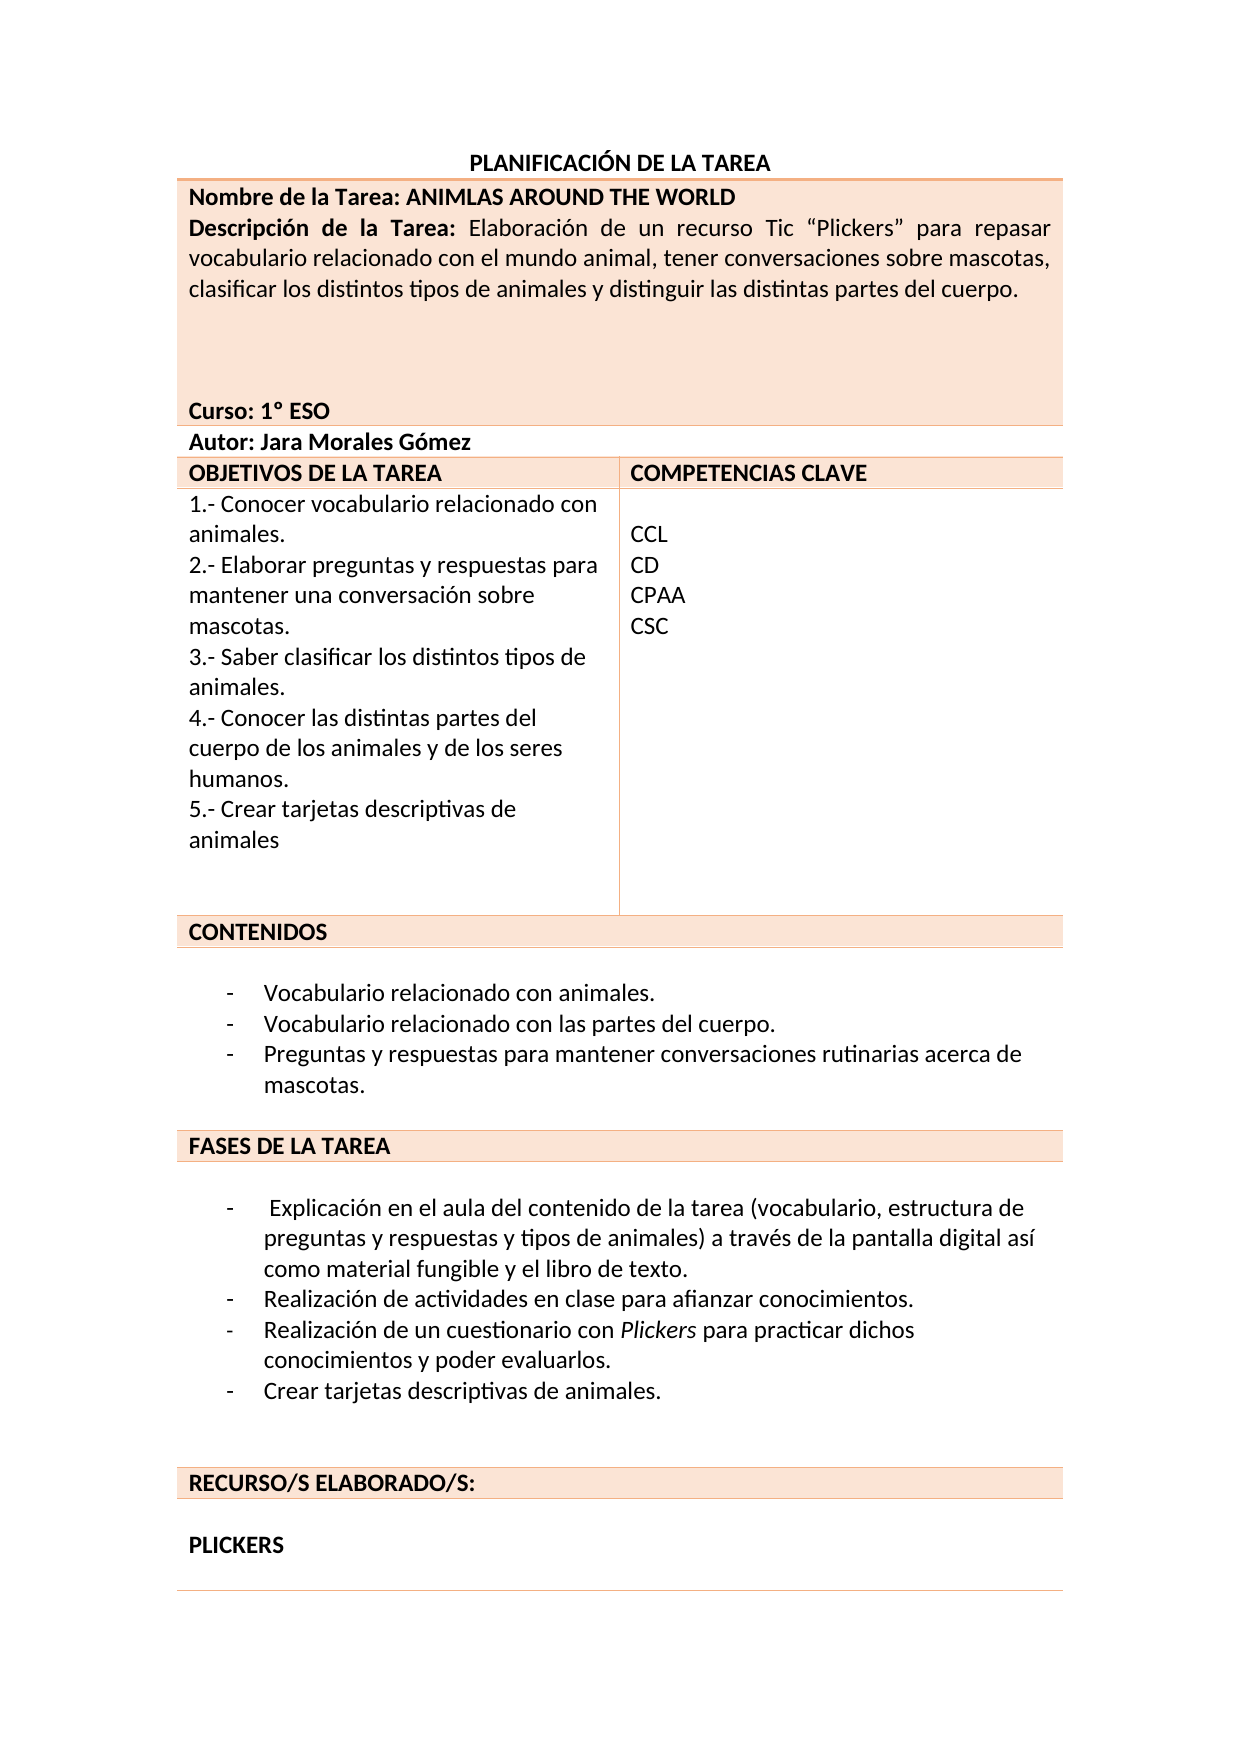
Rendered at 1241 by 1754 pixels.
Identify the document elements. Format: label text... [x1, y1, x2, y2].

table_cell CONTENIDOS [177, 916, 1063, 946]
table_cell RECURSO/S ELABORADO/S: [177, 1468, 1063, 1498]
table_cell COMPETENCIAS CLAVE [620, 458, 1063, 487]
table_cell PLICKERS [177, 1499, 1063, 1590]
table_cell Autor: Jara Morales Gómez [177, 426, 1063, 456]
table_cell CCL CD CPAA CSC [620, 489, 1063, 915]
table_header PLANIFICACIÓN DE LA TAREA [177, 148, 1063, 178]
table_cell OBJETIVOS DE LA TAREA [177, 458, 619, 487]
table_cell FASES DE LA TAREA [177, 1131, 1063, 1161]
table_cell Explicación en el aula del contenido de la tarea (vocabulario, estructura de preguntas y respuestas y tipos de animales) a través de la pantalla digital así como material fungible y el libro de texto. Realización de actividades en clase para afianzar conocimientos. Realización de un cuestionario con Plickers para practicar dichos conocimientos y poder evaluarlos. Crear tarjetas descriptivas de animales. [177, 1162, 1063, 1467]
table_cell 1.- Conocer vocabulario relacionado con animales. 2.- Elaborar preguntas y respuestas para mantener una conversación sobre mascotas. 3.- Saber clasificar los distintos tipos de animales. 4.- Conocer las distintas partes del cuerpo de los animales y de los seres humanos. 5.- Crear tarjetas descriptivas de animales [177, 489, 619, 915]
table_cell Nombre de la Tarea: ANIMLAS AROUND THE WORLD Descripción de la Tarea: Elaboración de un recurso Tic “Plickers” para repasar vocabulario relacionado con el mundo animal, tener conversaciones sobre mascotas, clasificar los distintos tipos de animales y distinguir las distintas partes del cuerpo. Curso: 1º ESO [177, 181, 1063, 425]
table_cell Vocabulario relacionado con animales. Vocabulario relacionado con las partes del cuerpo. Preguntas y respuestas para mantener conversaciones rutinarias acerca de mascotas. [177, 948, 1063, 1130]
